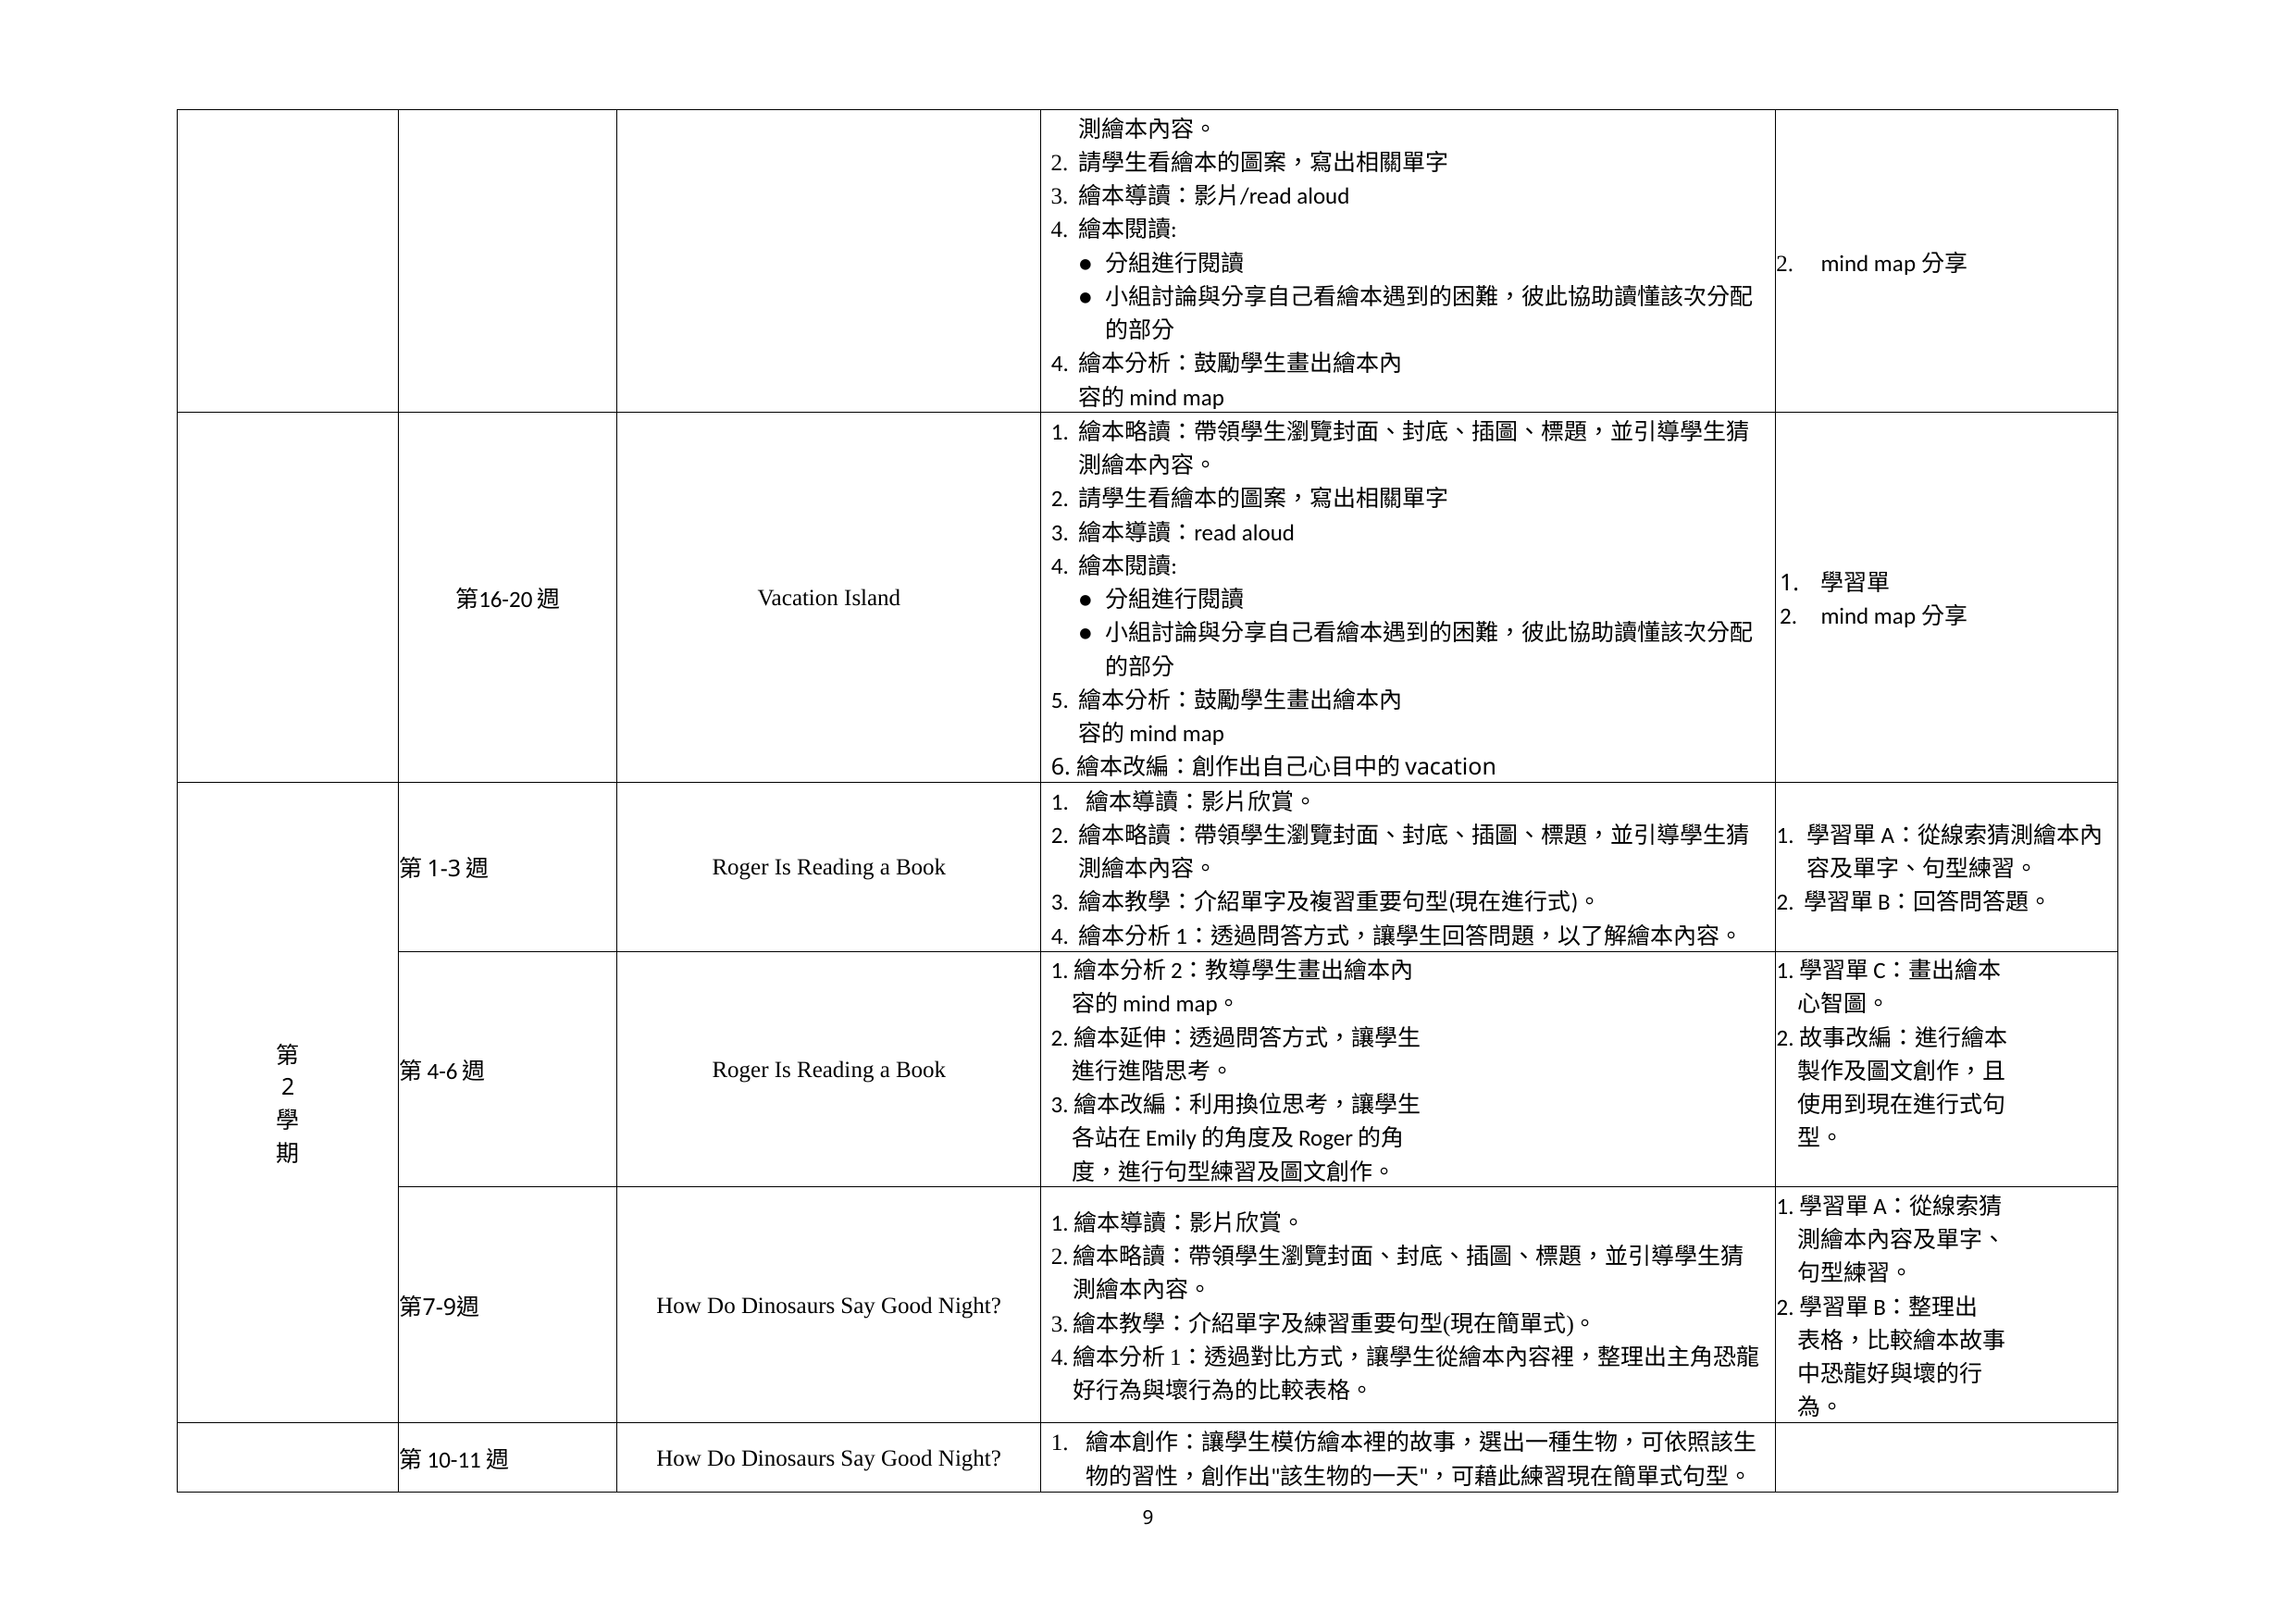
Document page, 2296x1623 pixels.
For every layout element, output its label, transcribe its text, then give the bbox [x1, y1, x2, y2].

table_cell 第10-11週 [399, 1423, 616, 1492]
table_cell 繪本略讀：帶領學生瀏覽封面、封底、插圖、標題，並引導學生猜測繪本內容。 請學生看繪本的圖案，寫出相關單字 繪本導讀：影片/read aloud 繪本閱讀: 分組進行閱讀 小組討論與分享自己看繪本遇到的困難，彼此協助讀懂該次分配的部分 繪本分析：鼓勵學生畫出繪本內 容的mind map [1041, 110, 1775, 412]
table_cell 第7-9週 [399, 1187, 616, 1422]
table_cell [399, 110, 616, 412]
table_cell 1. 學習單A：從線索猜 測繪本內容及單字、 句型練習。 2. 學習單B：整理出 表格，比較繪本故事 中恐龍好與壞的行 為。 [1776, 1187, 2117, 1422]
table_cell 學習單 mind map 分享 [1776, 413, 2117, 782]
table_cell Vacation Island [617, 413, 1040, 782]
table_cell Roger Is Reading a Book [617, 952, 1040, 1186]
table_cell 繪本導讀：影片欣賞。 繪本略讀：帶領學生瀏覽封面、封底、插圖、標題，並引導學生猜測繪本內容。 繪本教學：介紹單字及複習重要句型(現在進行式)。 繪本分析1：透過問答方式，讓學生回答問題，以了解繪本內容。 [1041, 783, 1775, 950]
table_cell [1776, 1423, 2117, 1492]
table_cell 第 2 學 期 [178, 783, 398, 1422]
table_cell Roger Is Reading a Book [617, 783, 1040, 950]
table_cell 1. 學習單C：畫出繪本 心智圖。 2. 故事改編：進行繪本 製作及圖文創作，且 使用到現在進行式句 型。 [1776, 952, 2117, 1186]
table_cell How Do Dinosaurs Say Good Night? [617, 1423, 1040, 1492]
table_cell How Do Dinosaurs Say Good Night? [617, 1187, 1040, 1422]
table_cell 繪本略讀：帶領學生瀏覽封面、封底、插圖、標題，並引導學生猜測繪本內容。 請學生看繪本的圖案，寫出相關單字 繪本導讀：read aloud 繪本閱讀: 分組進行閱讀 小組討論與分享自己看繪本遇到的困難，彼此協助讀懂該次分配的部分 繪本分析：鼓勵學生畫出繪本內 容的mind map 6. 繪本改編：創作出自己心目中的vacation [1041, 413, 1775, 782]
table_cell 學習單 mind map 分享 [1776, 110, 2117, 412]
table_cell 繪本創作：讓學生模仿繪本裡的故事，選出一種生物，可依照該生物的習性，創作出"該生物的一天"，可藉此練習現在簡單式句型。 海報創作：學生模仿繪本的寫作手法，自行選擇一種生物，並畫出好與壞的對比行為。 [1041, 1423, 1775, 1492]
table_cell 1. 繪本分析2：教導學生畫出繪本內 容的mind map。 2. 繪本延伸：透過問答方式，讓學生 進行進階思考。 3. 繪本改編：利用換位思考，讓學生 各站在Emily的角度及Roger的角 度，進行句型練習及圖文創作。 [1041, 952, 1775, 1186]
table_cell 第1-3週 [399, 783, 616, 950]
table_cell [178, 110, 398, 412]
table_cell 第4-6週 [399, 952, 616, 1186]
table_cell 1. 繪本導讀：影片欣賞。 繪本略讀：帶領學生瀏覽封面、封底、插圖、標題，並引導學生猜測繪本內容。 繪本教學：介紹單字及練習重要句型(現在簡單式)。 繪本分析1：透過對比方式，讓學生從繪本內容裡，整理出主角恐龍好行為與壞行為的比較表格。 [1041, 1187, 1775, 1422]
table_cell [178, 1423, 398, 1492]
table_cell [178, 413, 398, 782]
table_cell 學習單A：從線索猜測繪本內容及單字、句型練習。 學習單B：回答問答題。 [1776, 783, 2117, 950]
table_cell 第16-20週 [399, 413, 616, 782]
table_cell [617, 110, 1040, 412]
